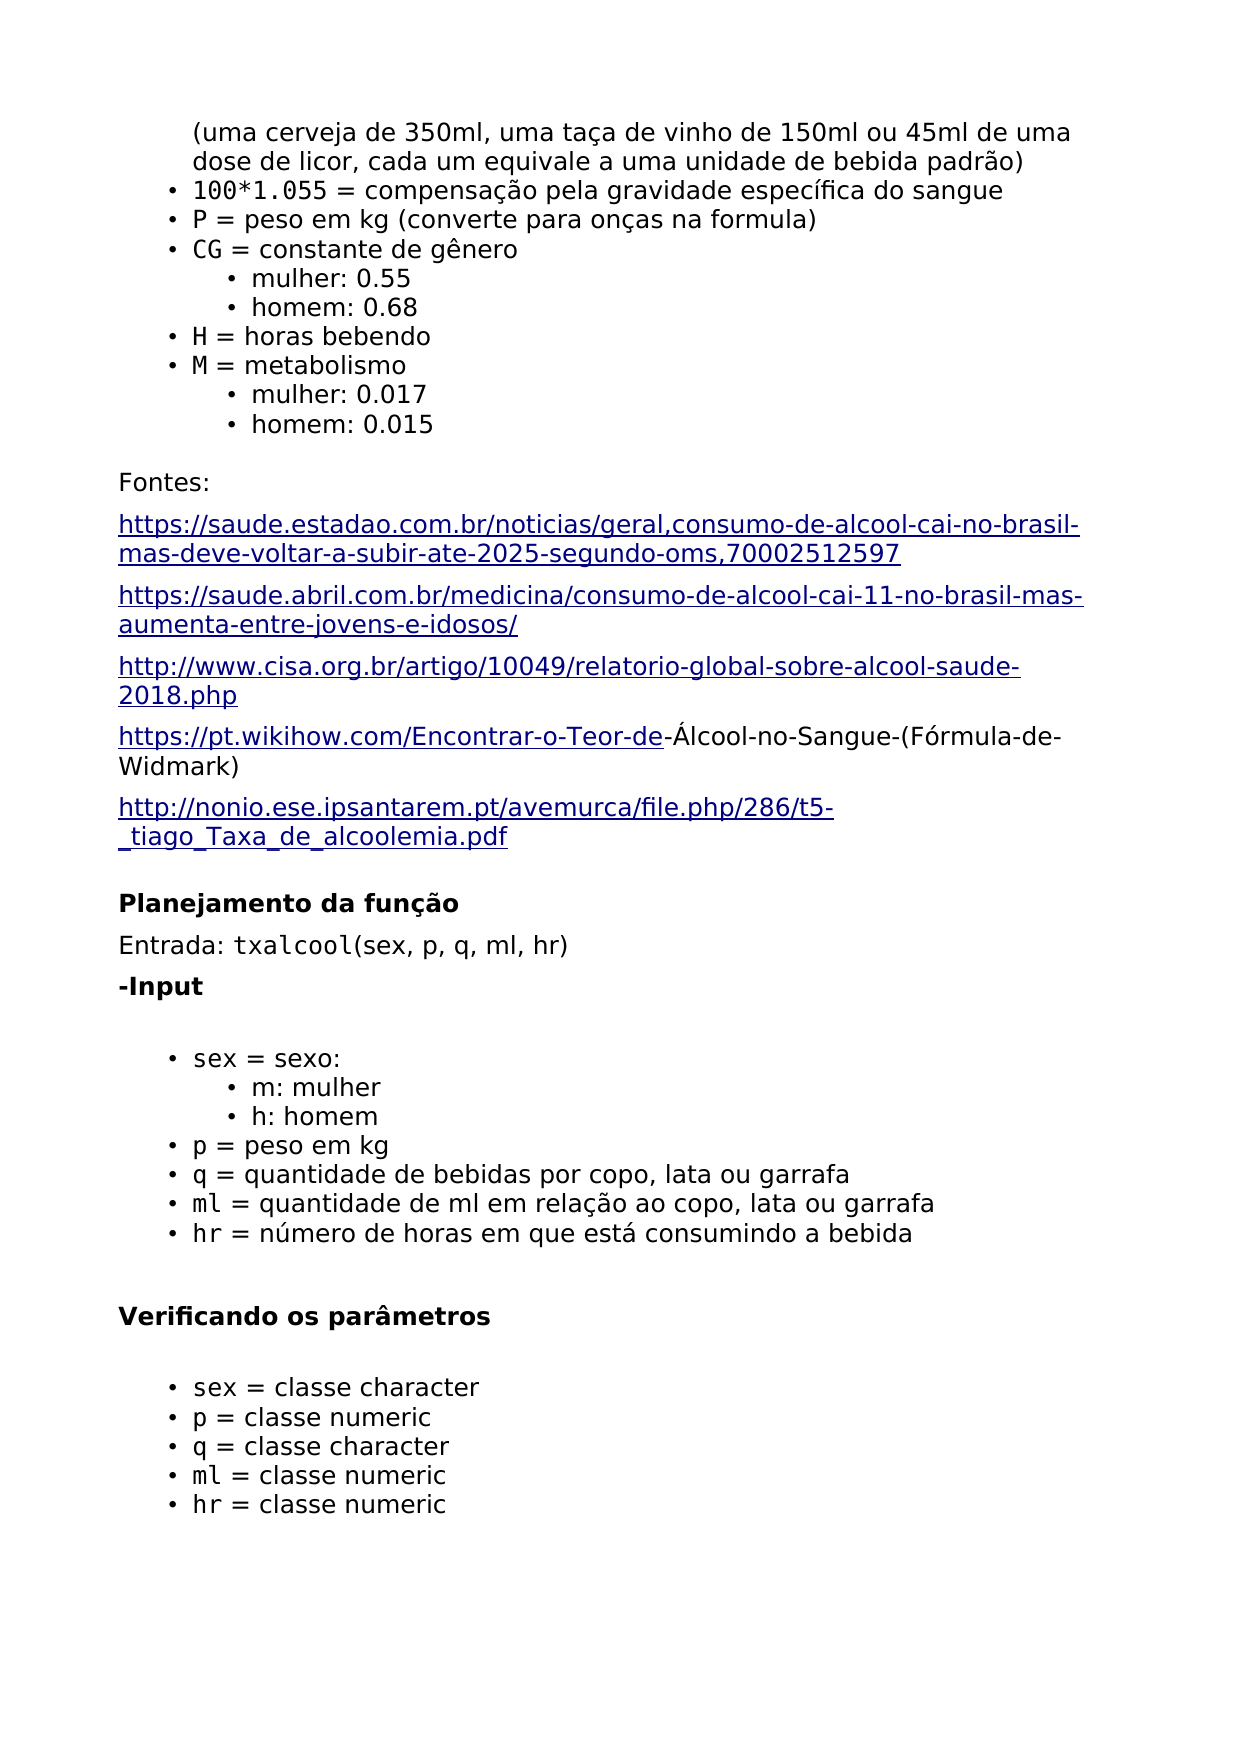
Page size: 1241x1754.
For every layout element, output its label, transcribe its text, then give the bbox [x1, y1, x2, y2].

list q = quantidade de bebidas por copo, lata ou garrafa [177, 1160, 1122, 1189]
list q = classe character [177, 1432, 1122, 1461]
list h: homem [236, 1102, 1122, 1131]
list ml = classe numeric [177, 1461, 1122, 1490]
list mulher: 0.55 [236, 264, 1122, 293]
subtitle Planejamento da função [118, 889, 1122, 918]
list homem: 0.68 [236, 293, 1122, 322]
list (uma cerveja de 350ml, uma taça de vinho de 150ml ou 45ml de uma dose de licor, cada um equivale a uma unidade de bebida padrão) [177, 118, 1122, 176]
text https://pt.wikihow.com/Encontrar-o-Teor-de-Álcool-no-Sangue-(Fórmula-de-Widmark) [118, 723, 1122, 781]
list sex = classe character [177, 1373, 1122, 1403]
text https://saude.abril.com.br/medicina/consumo-de-alcool-cai-11-no-brasil-mas-aumenta-entre-jovens-e-idosos/ [118, 581, 1122, 639]
list p = classe numeric [177, 1403, 1122, 1432]
text https://saude.estadao.com.br/noticias/geral,consumo-de-alcool-cai-no-brasil-mas-deve-voltar-a-subir-ate-2025-segundo-oms,70002512597 [118, 510, 1122, 568]
list mulher: 0.017 [236, 381, 1122, 410]
list hr = classe numeric [177, 1490, 1122, 1519]
list hr = número de horas em que está consumindo a bebida [177, 1219, 1122, 1248]
list homem: 0.015 [236, 410, 1122, 439]
text Fontes: [118, 468, 1122, 498]
list ml = quantidade de ml em relação ao copo, lata ou garrafa [177, 1189, 1122, 1219]
list P = peso em kg (converte para onças na formula) [177, 206, 1122, 235]
list sex = sexo: [177, 1044, 1122, 1073]
text http://nonio.ese.ipsantarem.pt/avemurca/file.php/286/t5-_tiago_Taxa_de_alcoolemia.pdf [118, 793, 1122, 852]
list M = metabolismo [177, 351, 1122, 381]
list 100*1.055 = compensação pela gravidade específica do sangue [177, 176, 1122, 206]
list p = peso em kg [177, 1131, 1122, 1160]
subtitle Verificando os parâmetros [118, 1302, 1122, 1332]
text -Input [118, 973, 1122, 1002]
text http://www.cisa.org.br/artigo/10049/relatorio-global-sobre-alcool-saude-2018.php [118, 652, 1122, 710]
list H = horas bebendo [177, 322, 1122, 351]
list CG = constante de gênero [177, 235, 1122, 264]
list m: mulher [236, 1073, 1122, 1102]
text Entrada: txalcool(sex, p, q, ml, hr) [118, 931, 1122, 960]
